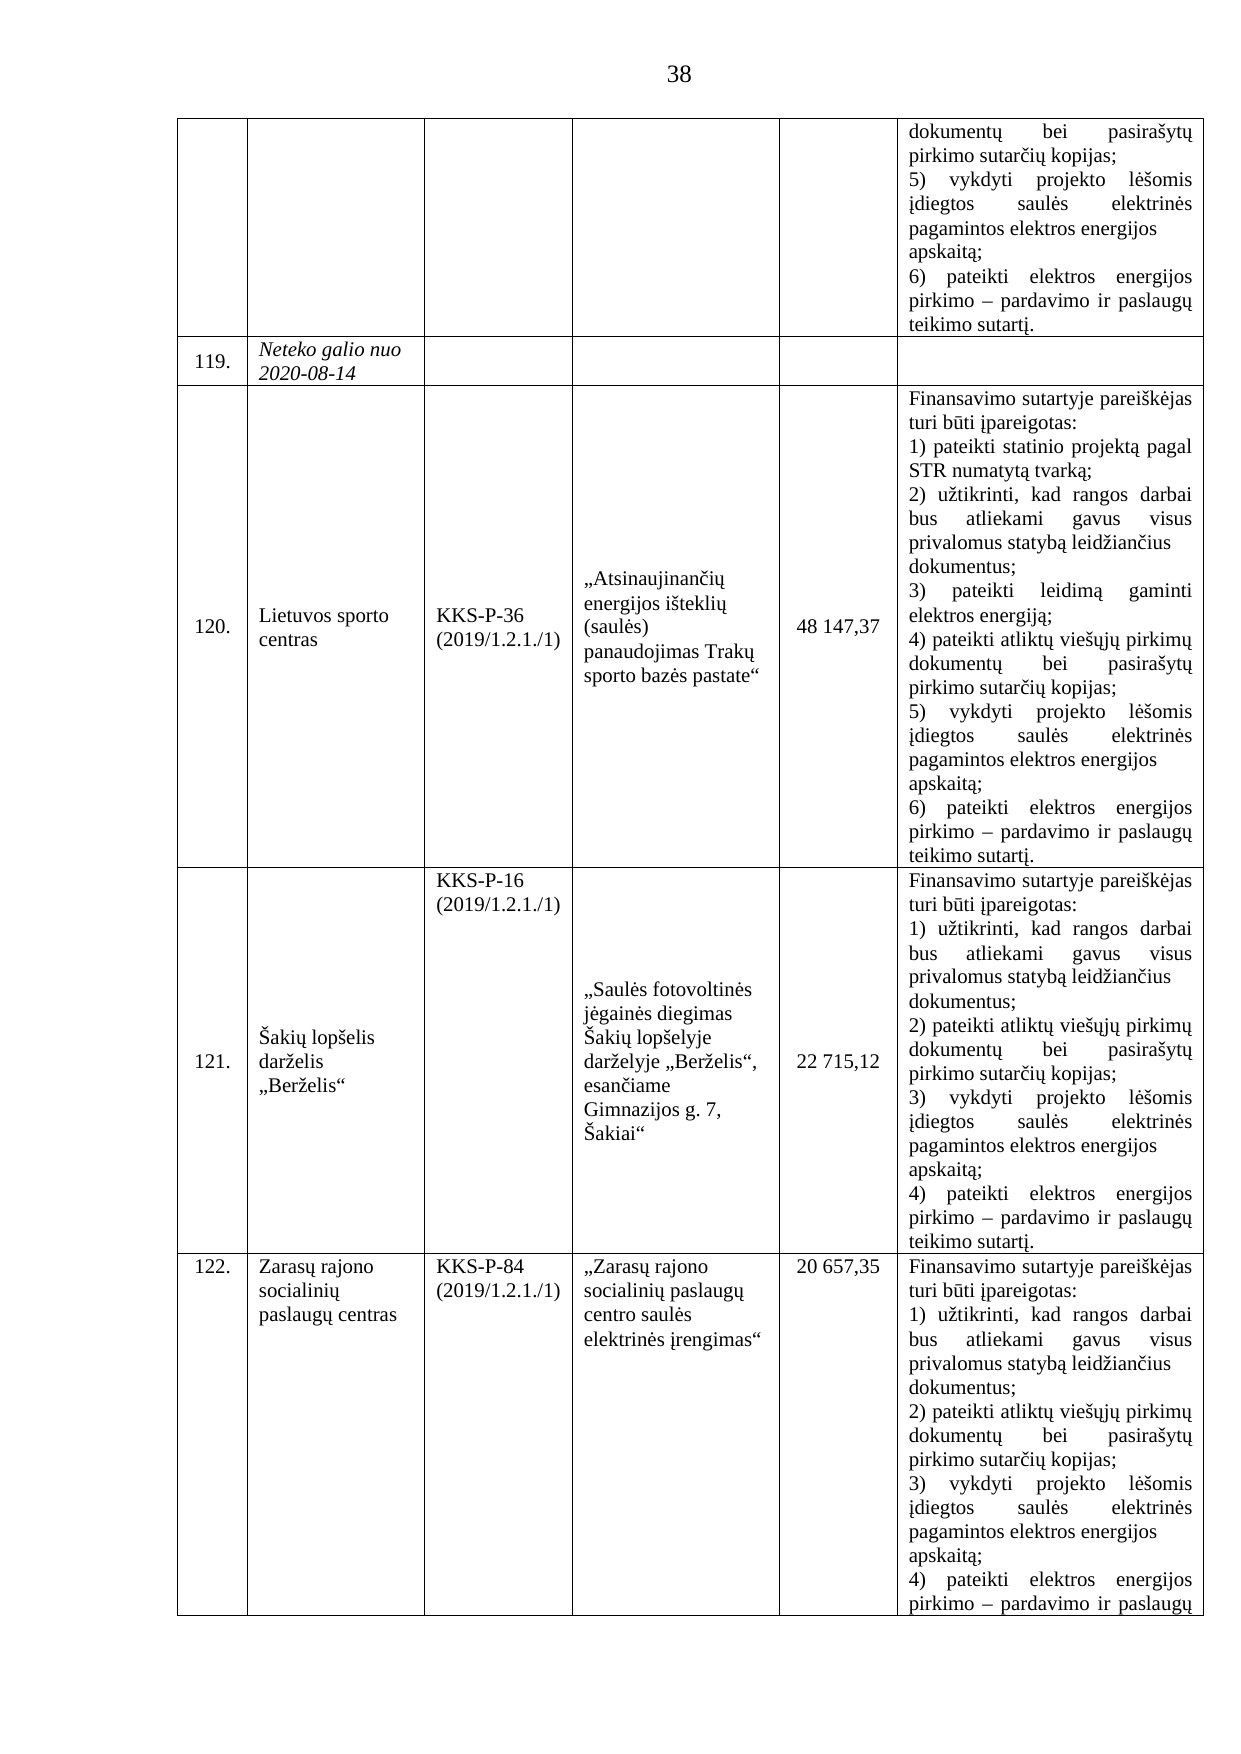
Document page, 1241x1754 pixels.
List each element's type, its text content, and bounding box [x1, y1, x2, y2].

table_cell 120. [178, 386, 247, 867]
table_cell KKS-P-16 (2019/1.2.1./1) [425, 868, 572, 1253]
table_cell 119. [178, 337, 247, 385]
table_cell [898, 337, 1203, 385]
table_cell 22 715,12 [780, 868, 897, 1253]
table_cell 20 657,35 [780, 1254, 897, 1615]
table_cell [780, 337, 897, 385]
table_cell KKS-P-36 (2019/1.2.1./1) [425, 386, 572, 867]
table_cell „Atsinaujinančių energijos išteklių (saulės) panaudojimas Trakų sporto bazės pastate“ [573, 386, 779, 867]
table_cell „Zarasų rajono socialinių paslaugų centro saulės elektrinės įrengimas“ [573, 1254, 779, 1615]
table_cell [425, 337, 572, 385]
table_cell Lietuvos sporto centras [248, 386, 424, 867]
table_cell Neteko galio nuo 2020-08-14 [248, 337, 424, 385]
table_cell [248, 119, 424, 336]
table_cell Finansavimo sutartyje pareiškėjas turi būti įpareigotas: 1) pateikti statinio projektą pagal STR numatytą tvarką; 2) užtikrinti, kad rangos darbai bus atliekami gavus visus privalomus statybą leidžiančius dokumentus; 3) pateikti leidimą gaminti elektros energiją; 4) pateikti atliktų viešųjų pirkimų dokumentų bei pasirašytų pirkimo sutarčių kopijas; 5) vykdyti projekto lėšomis įdiegtos saulės elektrinės pagamintos elektros energijos apskaitą; 6) pateikti elektros energijos pirkimo – pardavimo ir paslaugų teikimo sutartį. [898, 386, 1203, 867]
table_cell Finansavimo sutartyje pareiškėjas turi būti įpareigotas: 1) užtikrinti, kad rangos darbai bus atliekami gavus visus privalomus statybą leidžiančius dokumentus; 2) pateikti atliktų viešųjų pirkimų dokumentų bei pasirašytų pirkimo sutarčių kopijas; 3) vykdyti projekto lėšomis įdiegtos saulės elektrinės pagamintos elektros energijos apskaitą; 4) pateikti elektros energijos pirkimo – pardavimo ir paslaugų teikimo sutartį. [898, 868, 1203, 1253]
table_cell [573, 337, 779, 385]
table_cell 122. [178, 1254, 247, 1615]
table_cell dokumentų bei pasirašytų pirkimo sutarčių kopijas; 5) vykdyti projekto lėšomis įdiegtos saulės elektrinės pagamintos elektros energijos apskaitą; 6) pateikti elektros energijos pirkimo – pardavimo ir paslaugų teikimo sutartį. [898, 119, 1203, 336]
table_cell [573, 119, 779, 336]
table_cell Šakių lopšelis darželis „Berželis“ [248, 868, 424, 1253]
table_cell [178, 119, 247, 336]
table_cell 121. [178, 868, 247, 1253]
table_cell KKS-P-84 (2019/1.2.1./1) [425, 1254, 572, 1615]
table_cell „Saulės fotovoltinės jėgainės diegimas Šakių lopšelyje darželyje „Berželis“, esančiame Gimnazijos g. 7, Šakiai“ [573, 868, 779, 1253]
table_cell Finansavimo sutartyje pareiškėjas turi būti įpareigotas: 1) užtikrinti, kad rangos darbai bus atliekami gavus visus privalomus statybą leidžiančius dokumentus; 2) pateikti atliktų viešųjų pirkimų dokumentų bei pasirašytų pirkimo sutarčių kopijas; 3) vykdyti projekto lėšomis įdiegtos saulės elektrinės pagamintos elektros energijos apskaitą; 4) pateikti elektros energijos pirkimo – pardavimo ir paslaugų [898, 1254, 1203, 1615]
table_cell [425, 119, 572, 336]
table_cell Zarasų rajono socialinių paslaugų centras [248, 1254, 424, 1615]
table_cell [780, 119, 897, 336]
table_cell 48 147,37 [780, 386, 897, 867]
